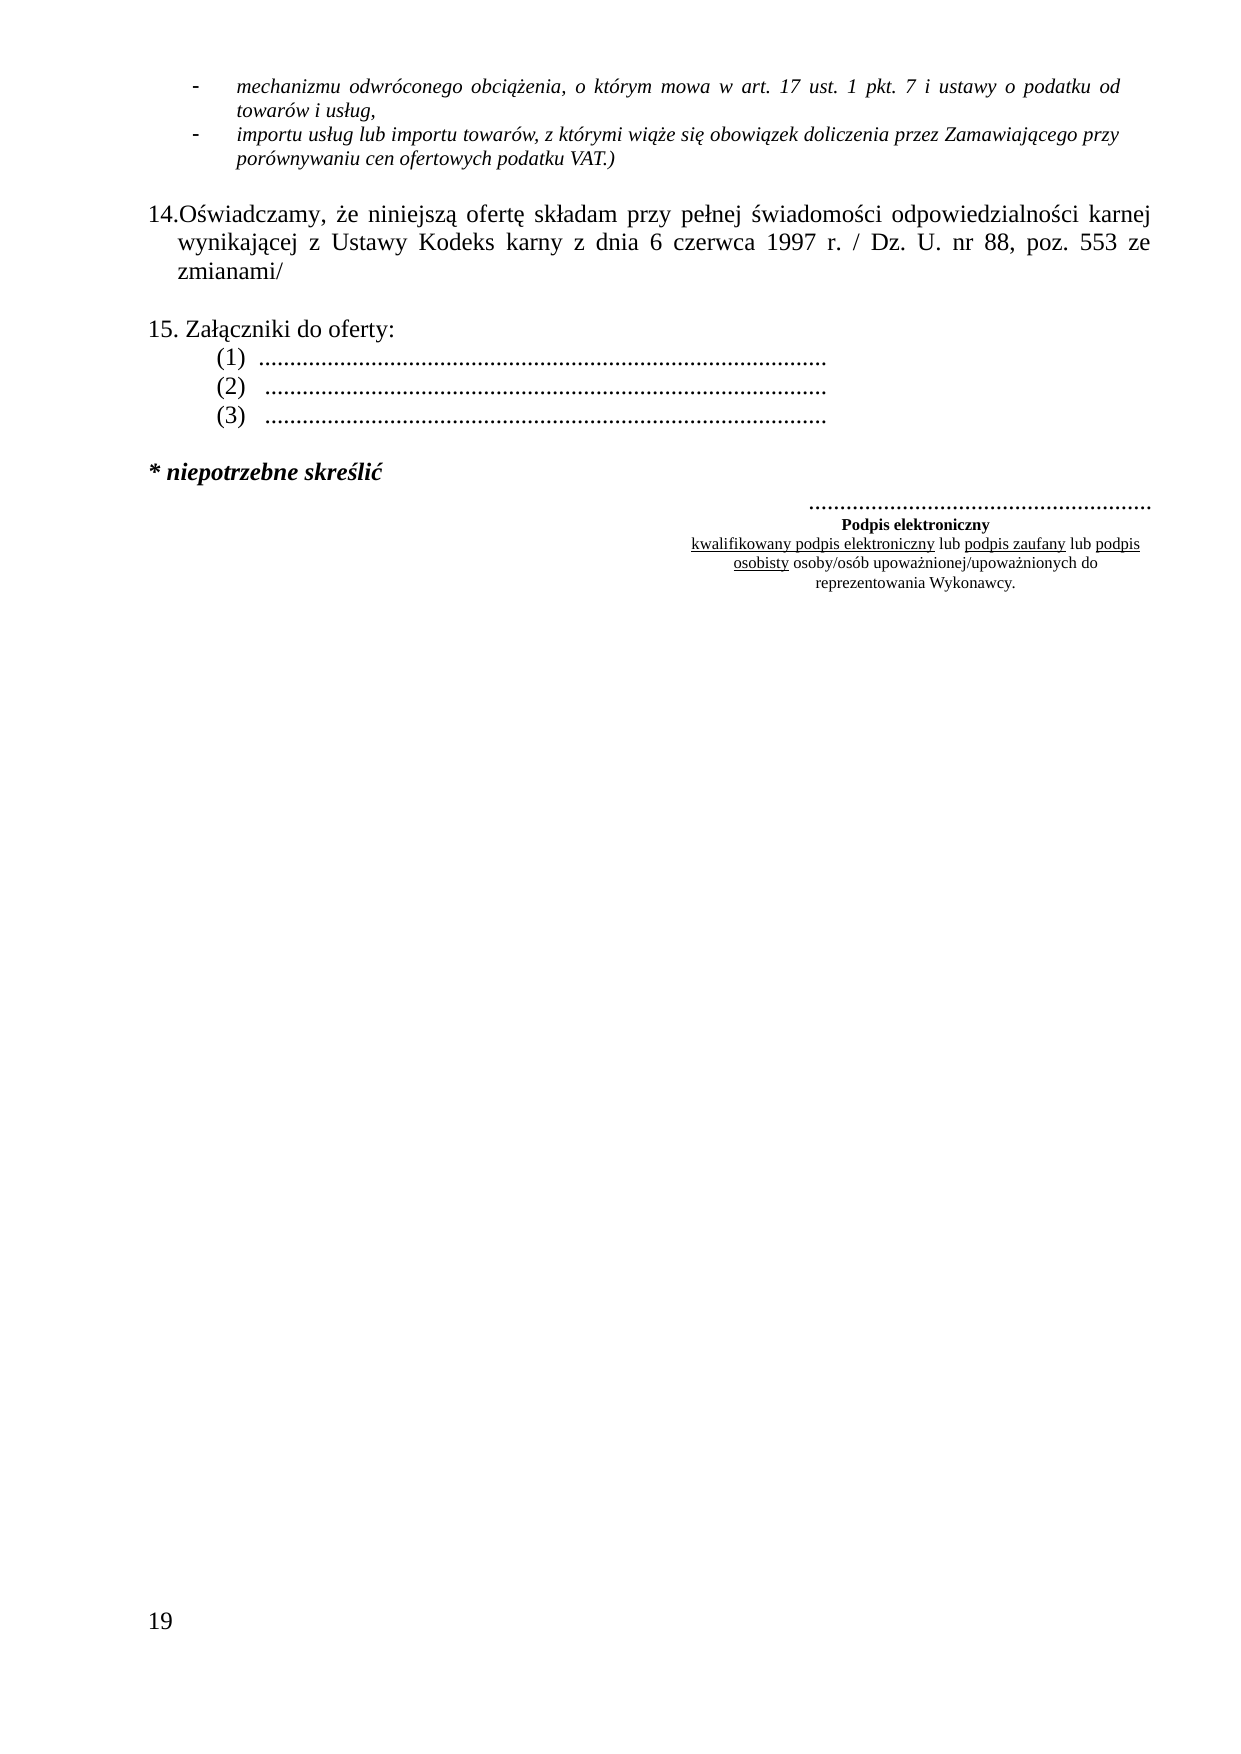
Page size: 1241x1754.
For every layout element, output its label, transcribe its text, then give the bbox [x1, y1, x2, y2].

list mechanizmu odwróconego obciążenia, o którym mowa w art. 17 ust. 1 pkt. 7 i ustawy o podatku od towarów i usług, [192, 74, 1122, 122]
text (1) ........................................................................................... [148, 342, 1152, 371]
text (2) .......................................................................................... [148, 371, 1152, 400]
text ....................................................... [148, 486, 1152, 515]
text Podpis elektroniczny [679, 515, 1152, 534]
list importu usług lub importu towarów, z którymi wiąże się obowiązek doliczenia przez Zamawiającego przy porównywaniu cen ofertowych podatku VAT.) [192, 122, 1122, 170]
text 15. Załączniki do oferty: [148, 314, 1226, 342]
text * niepotrzebne skreślić [148, 457, 1152, 486]
text 14.Oświadczamy, że niniejszą ofertę składam przy pełnej świadomości odpowiedzialności karnej wynikającej z Ustawy Kodeks karny z dnia 6 czerwca 1997 r. / Dz. U. nr 88, poz. 553 ze zmianami/ [148, 199, 1152, 285]
text (3) .......................................................................................... [148, 400, 1152, 429]
text kwalifikowany podpis elektroniczny lub podpis zaufany lub podpis osobisty osoby/osób upoważnionej/upoważnionych do reprezentowania Wykonawcy. [679, 534, 1152, 592]
